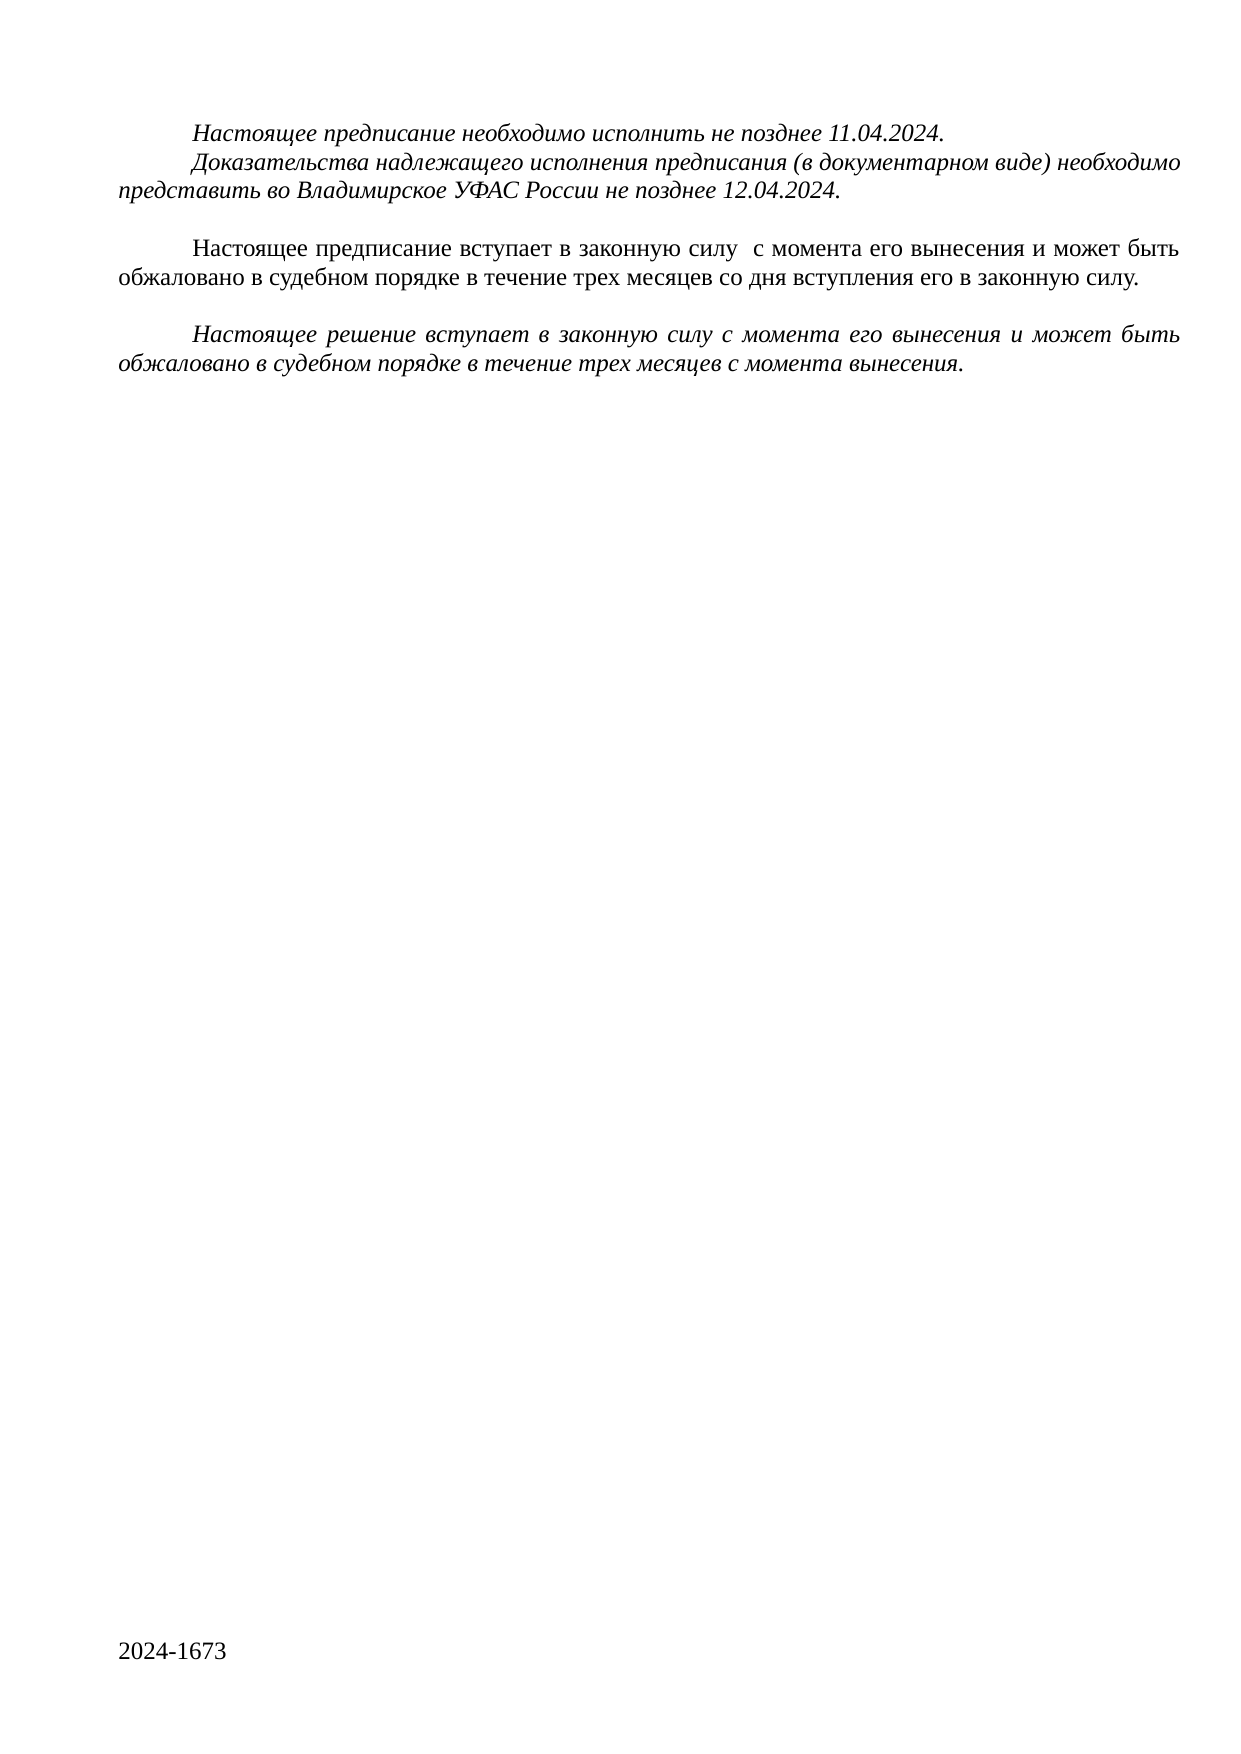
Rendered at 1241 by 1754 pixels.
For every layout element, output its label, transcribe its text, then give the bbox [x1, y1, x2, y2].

list Настоящее предписание вступает в законную силу с момента его вынесения и может быть обжаловано в судебном порядке в течение трех месяцев со дня вступления его в законную силу. [118, 233, 1181, 291]
list Доказательства надлежащего исполнения предписания (в документарном виде) необходимо представить во Владимирское УФАС России не позднее 12.04.2024. [118, 147, 1181, 204]
text Настоящее предписание необходимо исполнить не позднее 11.04.2024. [118, 118, 1181, 147]
text Настоящее решение вступает в законную силу с момента его вынесения и может быть обжаловано в судебном порядке в течение трех месяцев с момента вынесения. [118, 319, 1181, 377]
